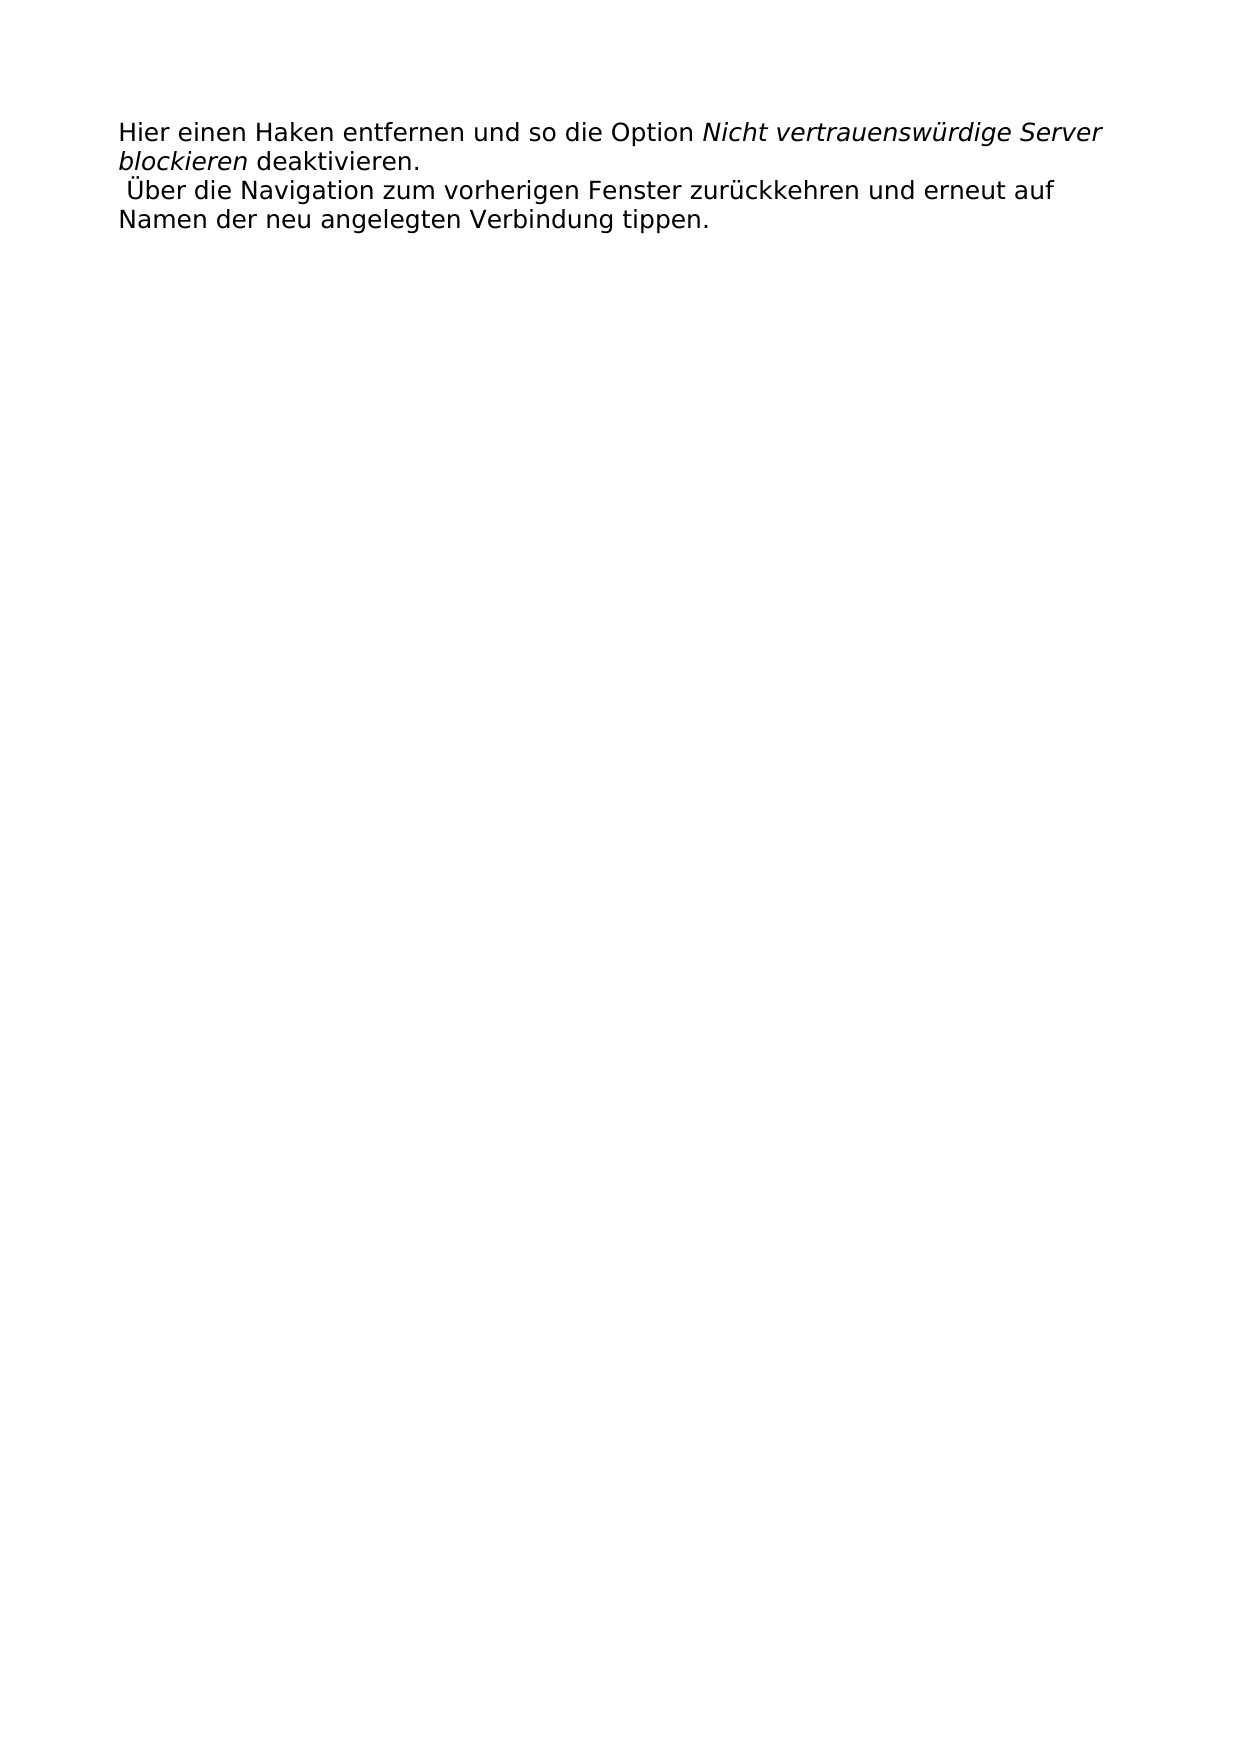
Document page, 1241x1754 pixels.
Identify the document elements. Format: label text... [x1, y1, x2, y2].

text Hier einen Haken entfernen und so die Option Nicht vertrauenswürdige Server blockieren deaktivieren. Über die Navigation zum vorherigen Fenster zurückkehren und erneut auf Namen der neu angelegten Verbindung tippen. [118, 118, 1122, 235]
